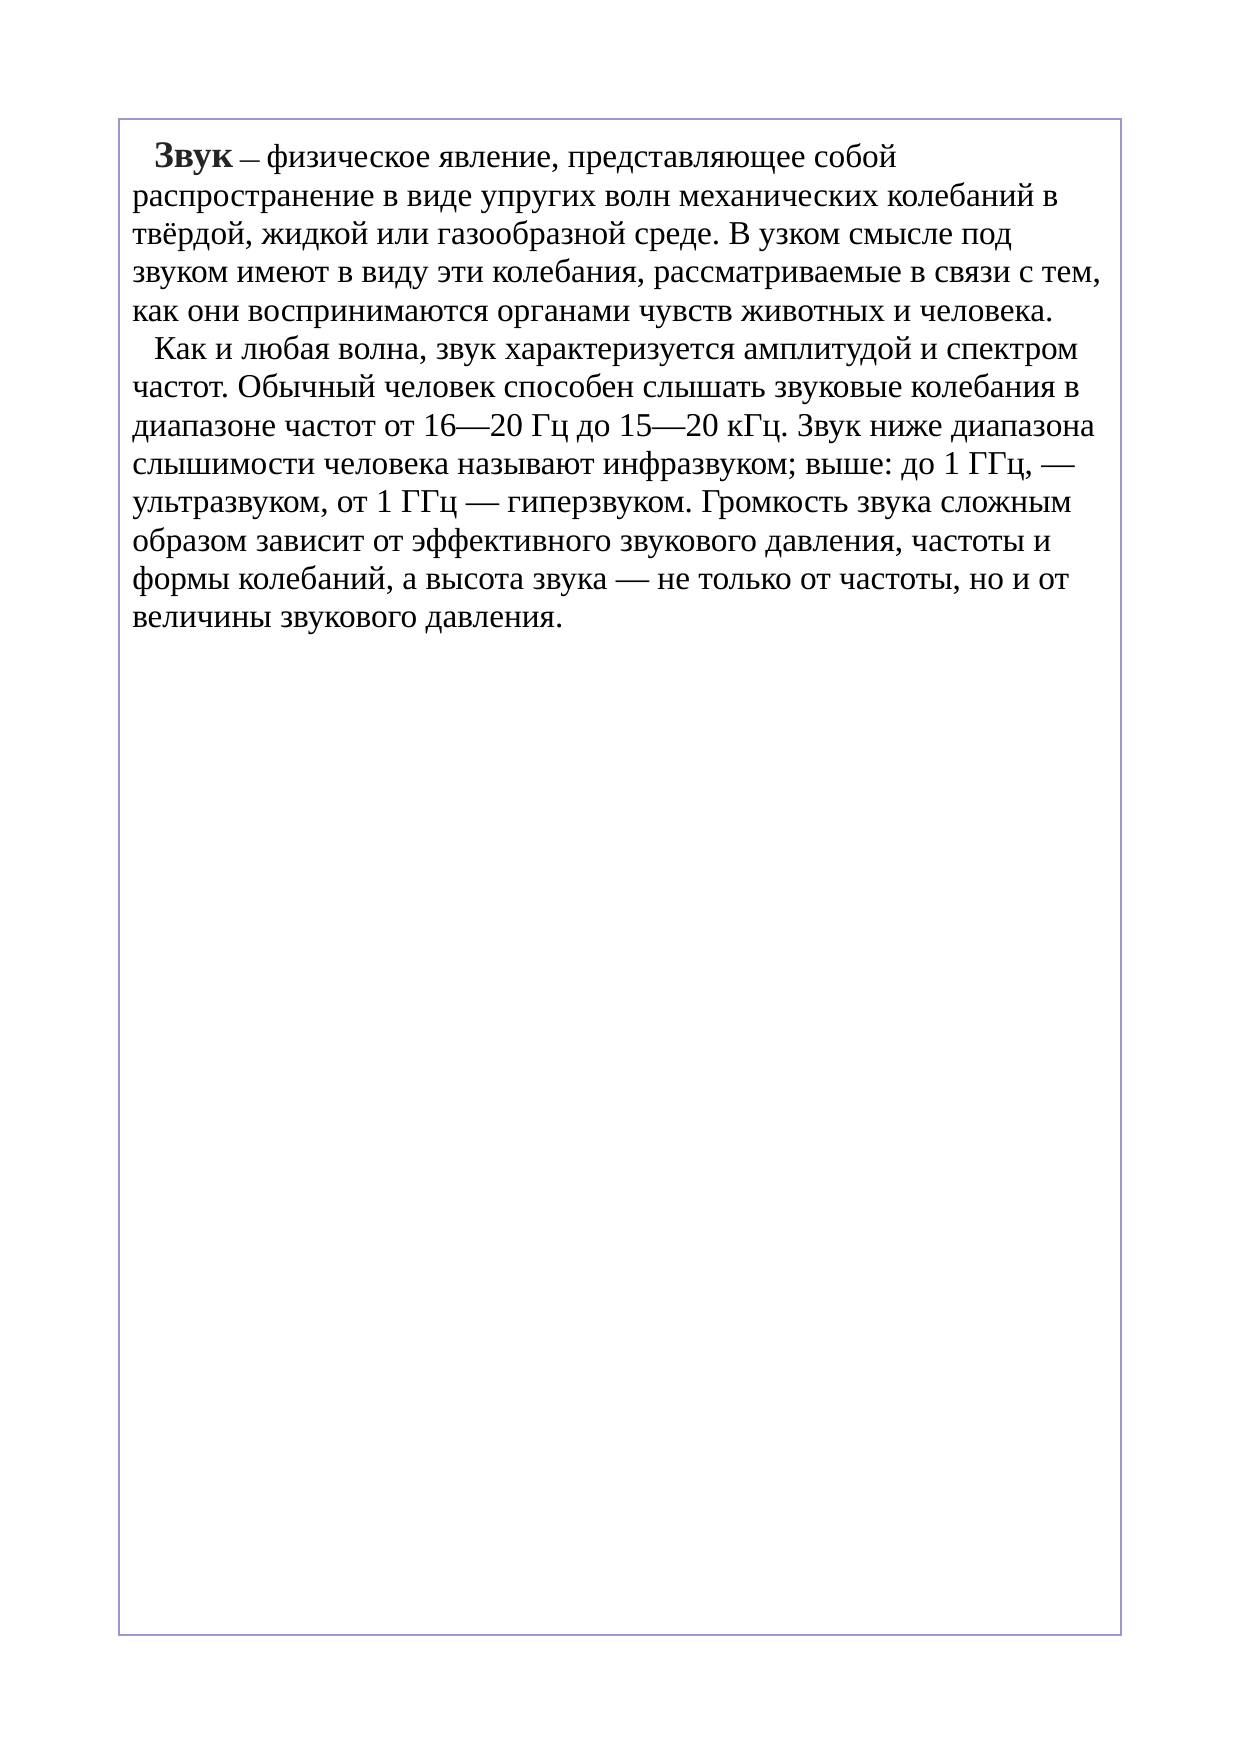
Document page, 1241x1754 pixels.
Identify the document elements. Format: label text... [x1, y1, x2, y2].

text Звук — физическое явление, представляющее собой распространение в виде упругих волн механических колебаний в твёрдой, жидкой или газообразной среде. В узком смысле под звуком имеют в виду эти колебания, рассматриваемые в связи с тем, как они воспринимаются органами чувств животных и человека. [132, 132, 1108, 328]
text Как и любая волна, звук характеризуется амплитудой и спектром частот. Обычный человек способен слышать звуковые колебания в диапазоне частот от 16—20 Гц до 15—20 кГц. Звук ниже диапазона слышимости человека называют инфразвуком; выше: до 1 ГГц, — ультразвуком, от 1 ГГц — гиперзвуком. Громкость звука сложным образом зависит от эффективного звукового давления, частоты и формы колебаний, а высота звука — не только от частоты, но и от величины звукового давления. [132, 328, 1108, 635]
